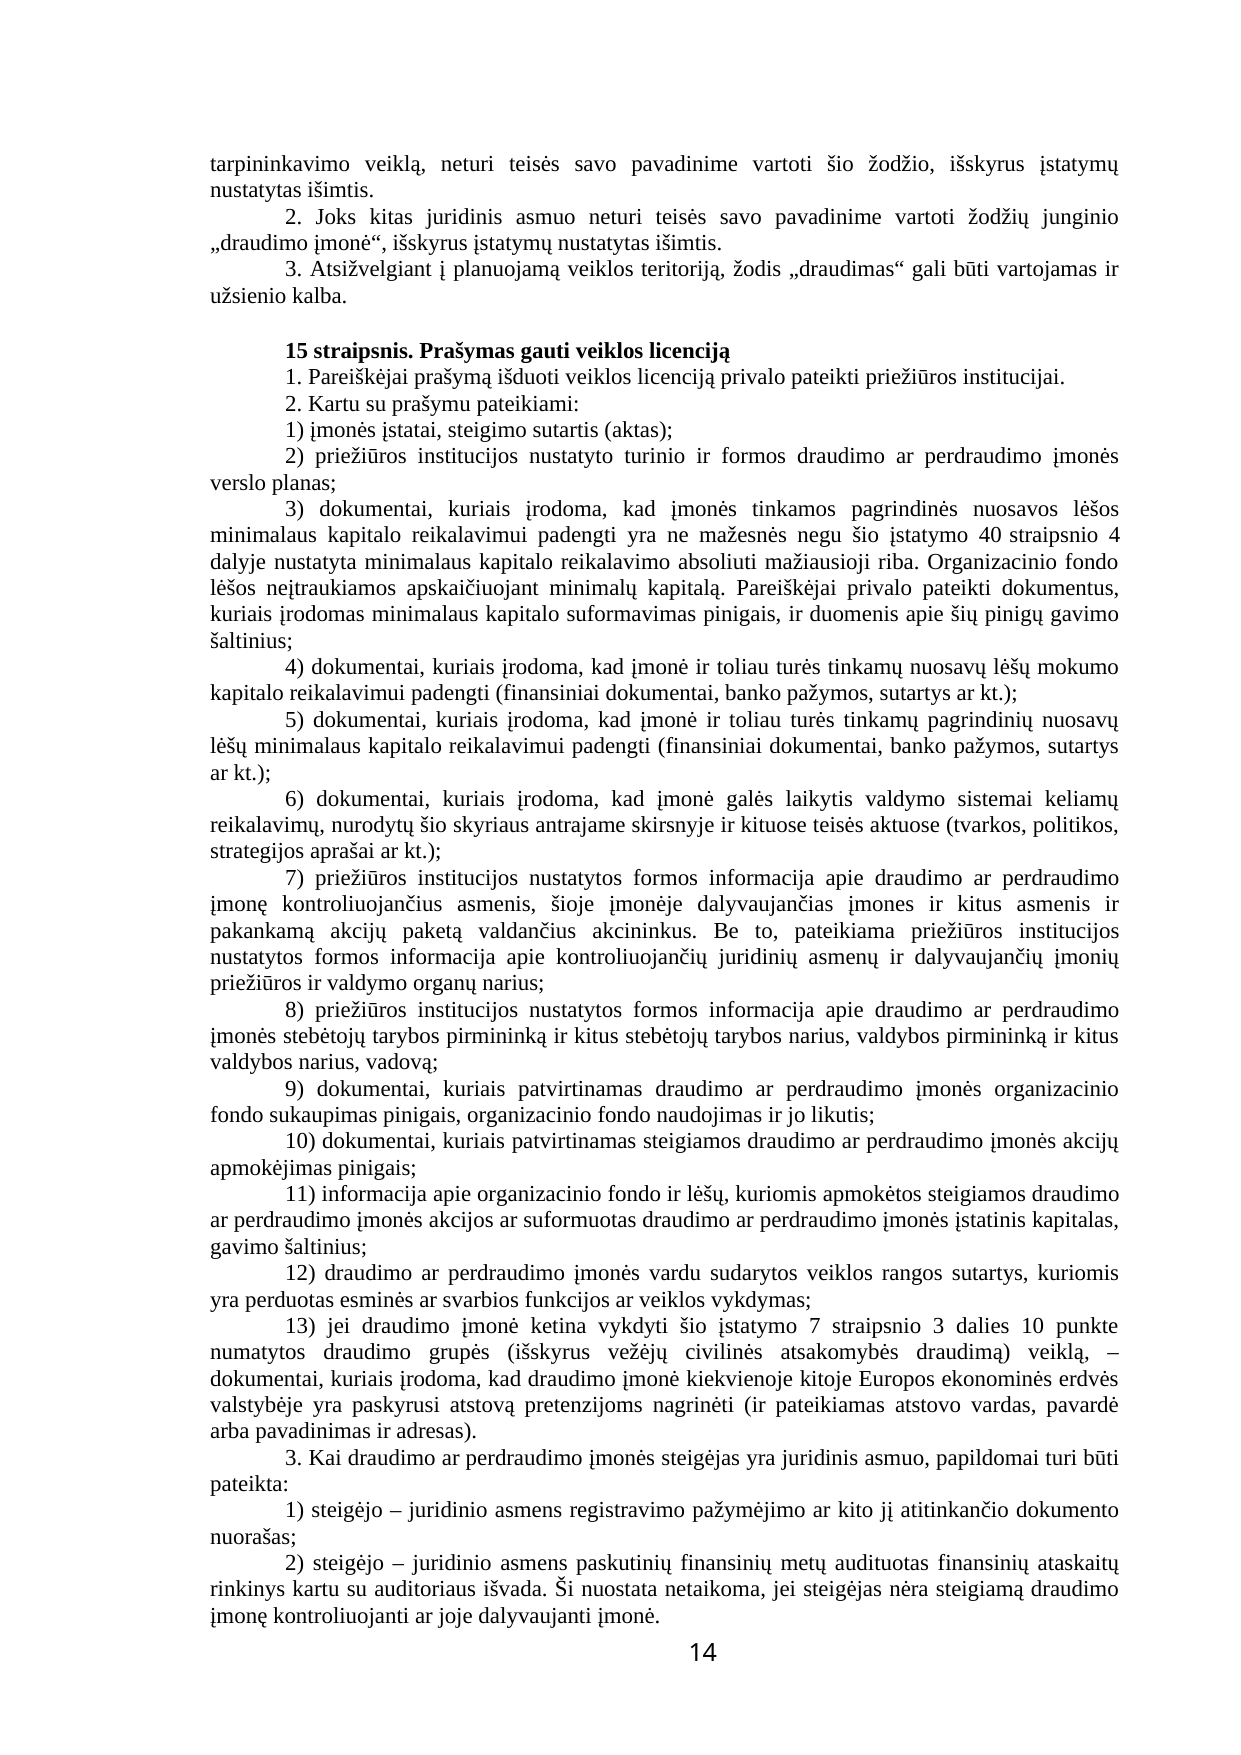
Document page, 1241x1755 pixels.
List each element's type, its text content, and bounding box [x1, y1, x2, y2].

text 3. Kai draudimo ar perdraudimo įmonės steigėjas yra juridinis asmuo, papildomai turi būti pateikta: [210, 1444, 1120, 1496]
text 2. Joks kitas juridinis asmuo neturi teisės savo pavadinime vartoti žodžių junginio „draudimo įmonė“, išskyrus įstatymų nustatytas išimtis. [210, 203, 1120, 255]
text 6) dokumentai, kuriais įrodoma, kad įmonė galės laikytis valdymo sistemai keliamų reikalavimų, nurodytų šio skyriaus antrajame skirsnyje ir kituose teisės aktuose (tvarkos, politikos, strategijos aprašai ar kt.); [210, 785, 1120, 864]
text 2. Kartu su prašymu pateikiami: [210, 389, 1120, 416]
text 13) jei draudimo įmonė ketina vykdyti šio įstatymo 7 straipsnio 3 dalies 10 punkte numatytos draudimo grupės (išskyrus vežėjų civilinės atsakomybės draudimą) veiklą, – dokumentai, kuriais įrodoma, kad draudimo įmonė kiekvienoje kitoje Europos ekonominės erdvės valstybėje yra paskyrusi atstovą pretenzijoms nagrinėti (ir pateikiamas atstovo vardas, pavardė arba pavadinimas ir adresas). [210, 1312, 1120, 1444]
text 1. Pareiškėjai prašymą išduoti veiklos licenciją privalo pateikti priežiūros institucijai. [210, 363, 1120, 389]
text 1) įmonės įstatai, steigimo sutartis (aktas); [210, 416, 1120, 442]
text 10) dokumentai, kuriais patvirtinamas steigiamos draudimo ar perdraudimo įmonės akcijų apmokėjimas pinigais; [210, 1127, 1120, 1180]
text 9) dokumentai, kuriais patvirtinamas draudimo ar perdraudimo įmonės organizacinio fondo sukaupimas pinigais, organizacinio fondo naudojimas ir jo likutis; [210, 1075, 1120, 1127]
text 3. Atsižvelgiant į planuojamą veiklos teritoriją, žodis „draudimas“ gali būti vartojamas ir užsienio kalba. [210, 255, 1120, 308]
text 15 straipsnis. Prašymas gauti veiklos licenciją [210, 337, 1120, 363]
text 1) steigėjo – juridinio asmens registravimo pažymėjimo ar kito jį atitinkančio dokumento nuorašas; [210, 1496, 1120, 1549]
text 7) priežiūros institucijos nustatytos formos informacija apie draudimo ar perdraudimo įmonę kontroliuojančius asmenis, šioje įmonėje dalyvaujančias įmones ir kitus asmenis ir pakankamą akcijų paketą valdančius akcininkus. Be to, pateikiama priežiūros institucijos nustatytos formos informacija apie kontroliuojančių juridinių asmenų ir dalyvaujančių įmonių priežiūros ir valdymo organų narius; [210, 864, 1120, 996]
text 2) steigėjo – juridinio asmens paskutinių finansinių metų audituotas finansinių ataskaitų rinkinys kartu su auditoriaus išvada. Ši nuostata netaikoma, jei steigėjas nėra steigiamą draudimo įmonę kontroliuojanti ar joje dalyvaujanti įmonė. [210, 1549, 1120, 1628]
text 5) dokumentai, kuriais įrodoma, kad įmonė ir toliau turės tinkamų pagrindinių nuosavų lėšų minimalaus kapitalo reikalavimui padengti (finansiniai dokumentai, banko pažymos, sutartys ar kt.); [210, 706, 1120, 785]
text 8) priežiūros institucijos nustatytos formos informacija apie draudimo ar perdraudimo įmonės stebėtojų tarybos pirmininką ir kitus stebėtojų tarybos narius, valdybos pirmininką ir kitus valdybos narius, vadovą; [210, 996, 1120, 1075]
text 11) informacija apie organizacinio fondo ir lėšų, kuriomis apmokėtos steigiamos draudimo ar perdraudimo įmonės akcijos ar suformuotas draudimo ar perdraudimo įmonės įstatinis kapitalas, gavimo šaltinius; [210, 1180, 1120, 1259]
text 4) dokumentai, kuriais įrodoma, kad įmonė ir toliau turės tinkamų nuosavų lėšų mokumo kapitalo reikalavimui padengti (finansiniai dokumentai, banko pažymos, sutartys ar kt.); [210, 653, 1120, 706]
text tarpininkavimo veiklą, neturi teisės savo pavadinime vartoti šio žodžio, išskyrus įstatymų nustatytas išimtis. [210, 150, 1120, 203]
text 3) dokumentai, kuriais įrodoma, kad įmonės tinkamos pagrindinės nuosavos lėšos minimalaus kapitalo reikalavimui padengti yra ne mažesnės negu šio įstatymo 40 straipsnio 4 dalyje nustatyta minimalaus kapitalo reikalavimo absoliuti mažiausioji riba. Organizacinio fondo lėšos neįtraukiamos apskaičiuojant minimalų kapitalą. Pareiškėjai privalo pateikti dokumentus, kuriais įrodomas minimalaus kapitalo suformavimas pinigais, ir duomenis apie šių pinigų gavimo šaltinius; [210, 495, 1120, 653]
text 2) priežiūros institucijos nustatyto turinio ir formos draudimo ar perdraudimo įmonės verslo planas; [210, 442, 1120, 495]
text 12) draudimo ar perdraudimo įmonės vardu sudarytos veiklos rangos sutartys, kuriomis yra perduotas esminės ar svarbios funkcijos ar veiklos vykdymas; [210, 1259, 1120, 1312]
